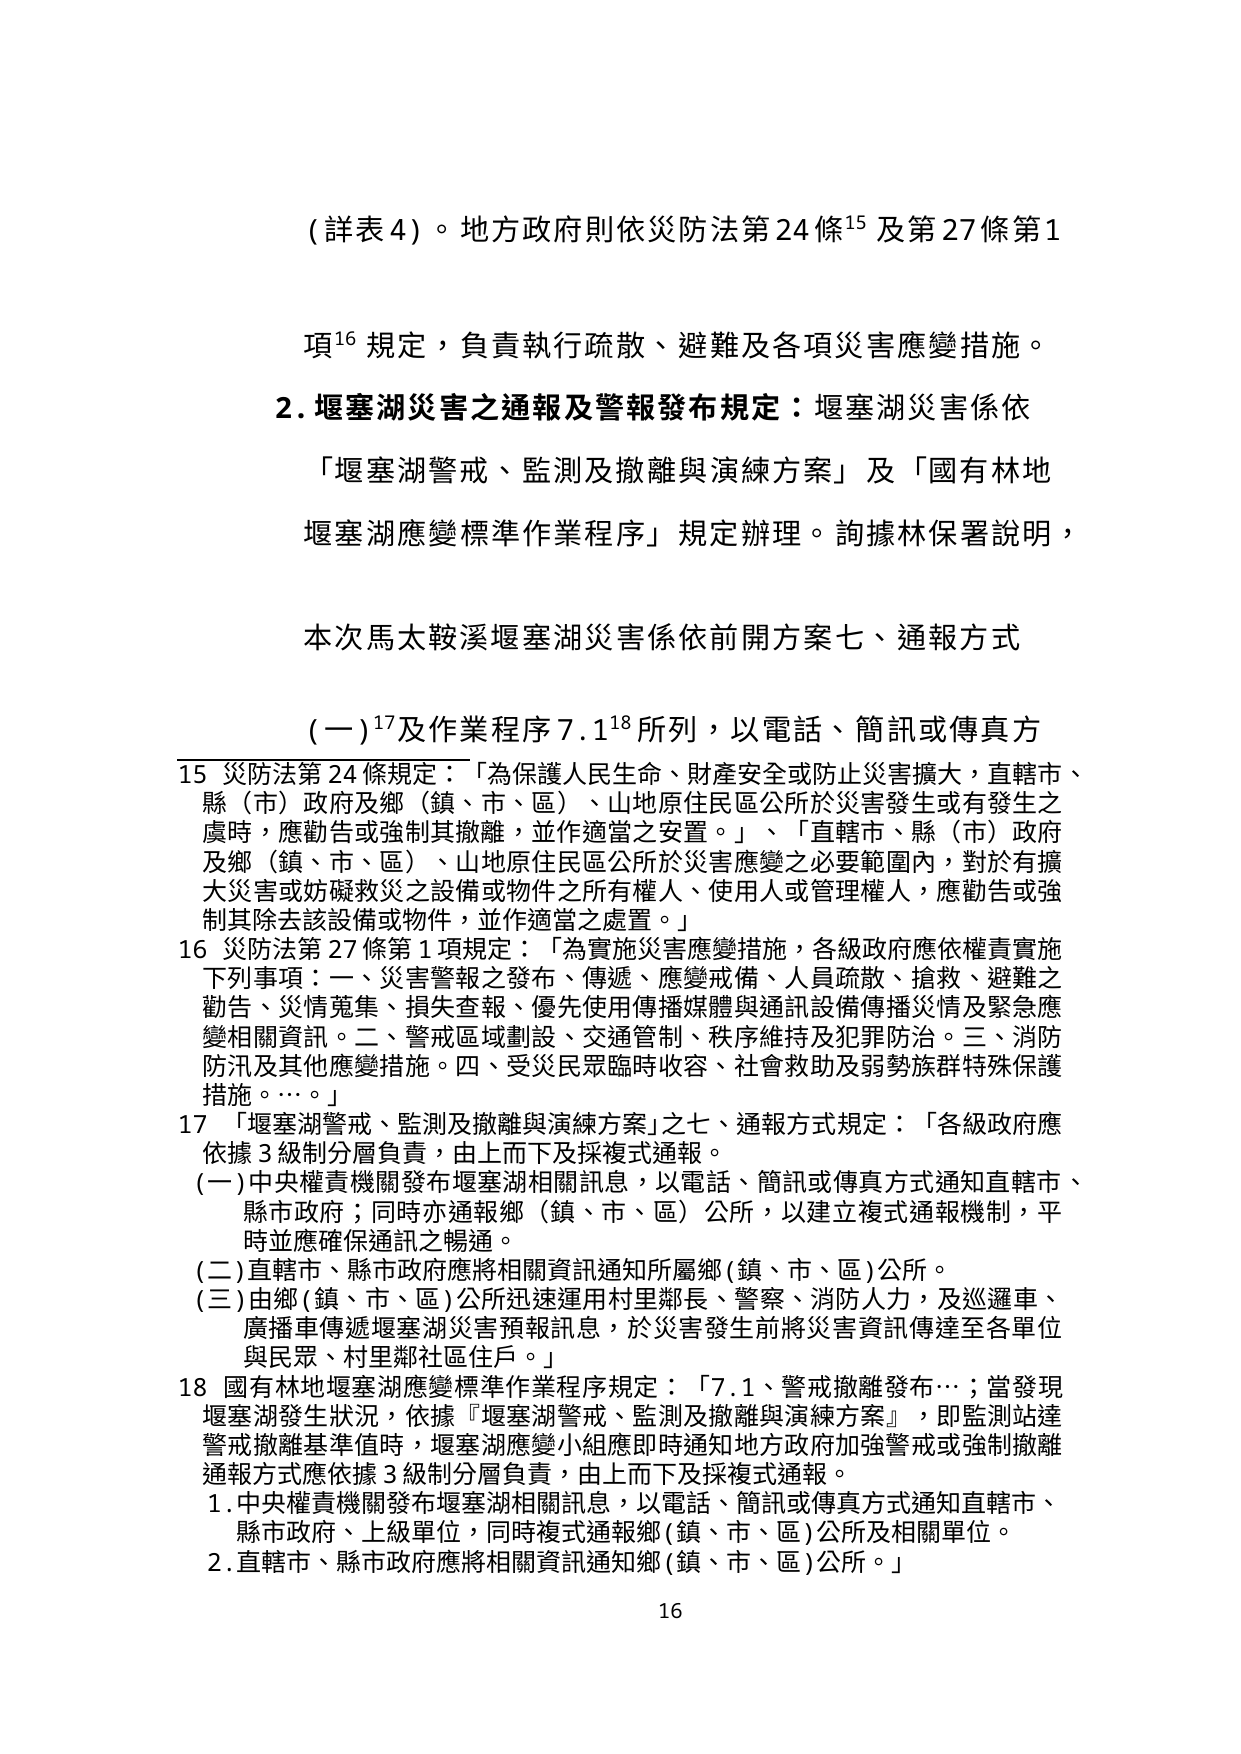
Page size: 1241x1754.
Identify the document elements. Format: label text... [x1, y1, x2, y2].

text (詳表4)。地方政府則依災防法第24條及第27條第1項規定，負責執行疏散、避難及各項災害應變措施。 [266, 177, 1063, 365]
text 1.中央權責機關發布堰塞湖相關訊息，以電話、簡訊或傳真方式通知直轄市、縣市政府、上級單位，同時複式通報鄉(鎮、市、區)公所及相關單位。 [207, 1489, 1063, 1548]
text 2.直轄市、縣市政府應將相關資訊通知鄉(鎮、市、區)公所。」 [207, 1548, 1063, 1577]
text 「堰塞湖警戒、監測及撤離與演練方案｣之七、通報方式規定：「各級政府應依據3級制分層負責，由上而下及採複式通報。 [177, 1110, 1063, 1168]
text (二)直轄市、縣市政府應將相關資訊通知所屬鄉(鎮、市、區)公所。 [192, 1256, 1063, 1285]
text 2.堰塞湖災害之通報及警報發布規定：堰塞湖災害係依「堰塞湖警戒、監測及撤離與演練方案」及「國有林地堰塞湖應變標準作業程序」規定辦理。詢據林保署說明，本次馬太鞍溪堰塞湖災害係依前開方案七、通報方式(一)及作業程序7.1所列，以電話、簡訊或傳真方式通知地方政府。 [266, 365, 1063, 740]
text 災防法第27條第1項規定：「為實施災害應變措施，各級政府應依權責實施下列事項：一、災害警報之發布、傳遞、應變戒備、人員疏散、搶救、避難之勸告、災情蒐集、損失查報、優先使用傳播媒體與通訊設備傳播災情及緊急應變相關資訊。二、警戒區域劃設、交通管制、秩序維持及犯罪防治。三、消防、防汛及其他應變措施。四、受災民眾臨時收容、社會救助及弱勢族群特殊保護措施。…。」 [177, 935, 1063, 1110]
text 國有林地堰塞湖應變標準作業程序規定：「7.1、警戒撤離發布…；當發現堰塞湖發生狀況，依據『堰塞湖警戒、監測及撤離與演練方案』，即監測站達警戒撤離基準值時，堰塞湖應變小組應即時通知地方政府加強警戒或強制撤離；通報方式應依據3級制分層負責，由上而下及採複式通報。 [177, 1373, 1063, 1489]
text 災防法第24條規定：「為保護人民生命、財產安全或防止災害擴大，直轄市、縣（市）政府及鄉（鎮、市、區）、山地原住民區公所於災害發生或有發生之虞時，應勸告或強制其撤離，並作適當之安置。」、「直轄市、縣（市）政府及鄉（鎮、市、區）、山地原住民區公所於災害應變之必要範圍內，對於有擴大災害或妨礙救災之設備或物件之所有權人、使用人或管理權人，應勸告或強制其除去該設備或物件，並作適當之處置。」 [177, 760, 1063, 935]
text (一)中央權責機關發布堰塞湖相關訊息，以電話、簡訊或傳真方式通知直轄市、縣市政府；同時亦通報鄉（鎮、市、區）公所，以建立複式通報機制，平時並應確保通訊之暢通。 [192, 1168, 1063, 1256]
text (三)由鄉(鎮、市、區)公所迅速運用村里鄰長、警察、消防人力，及巡邏車、廣播車傳遞堰塞湖災害預報訊息，於災害發生前將災害資訊傳達至各單位與民眾、村里鄰社區住戶。」 [192, 1285, 1063, 1373]
